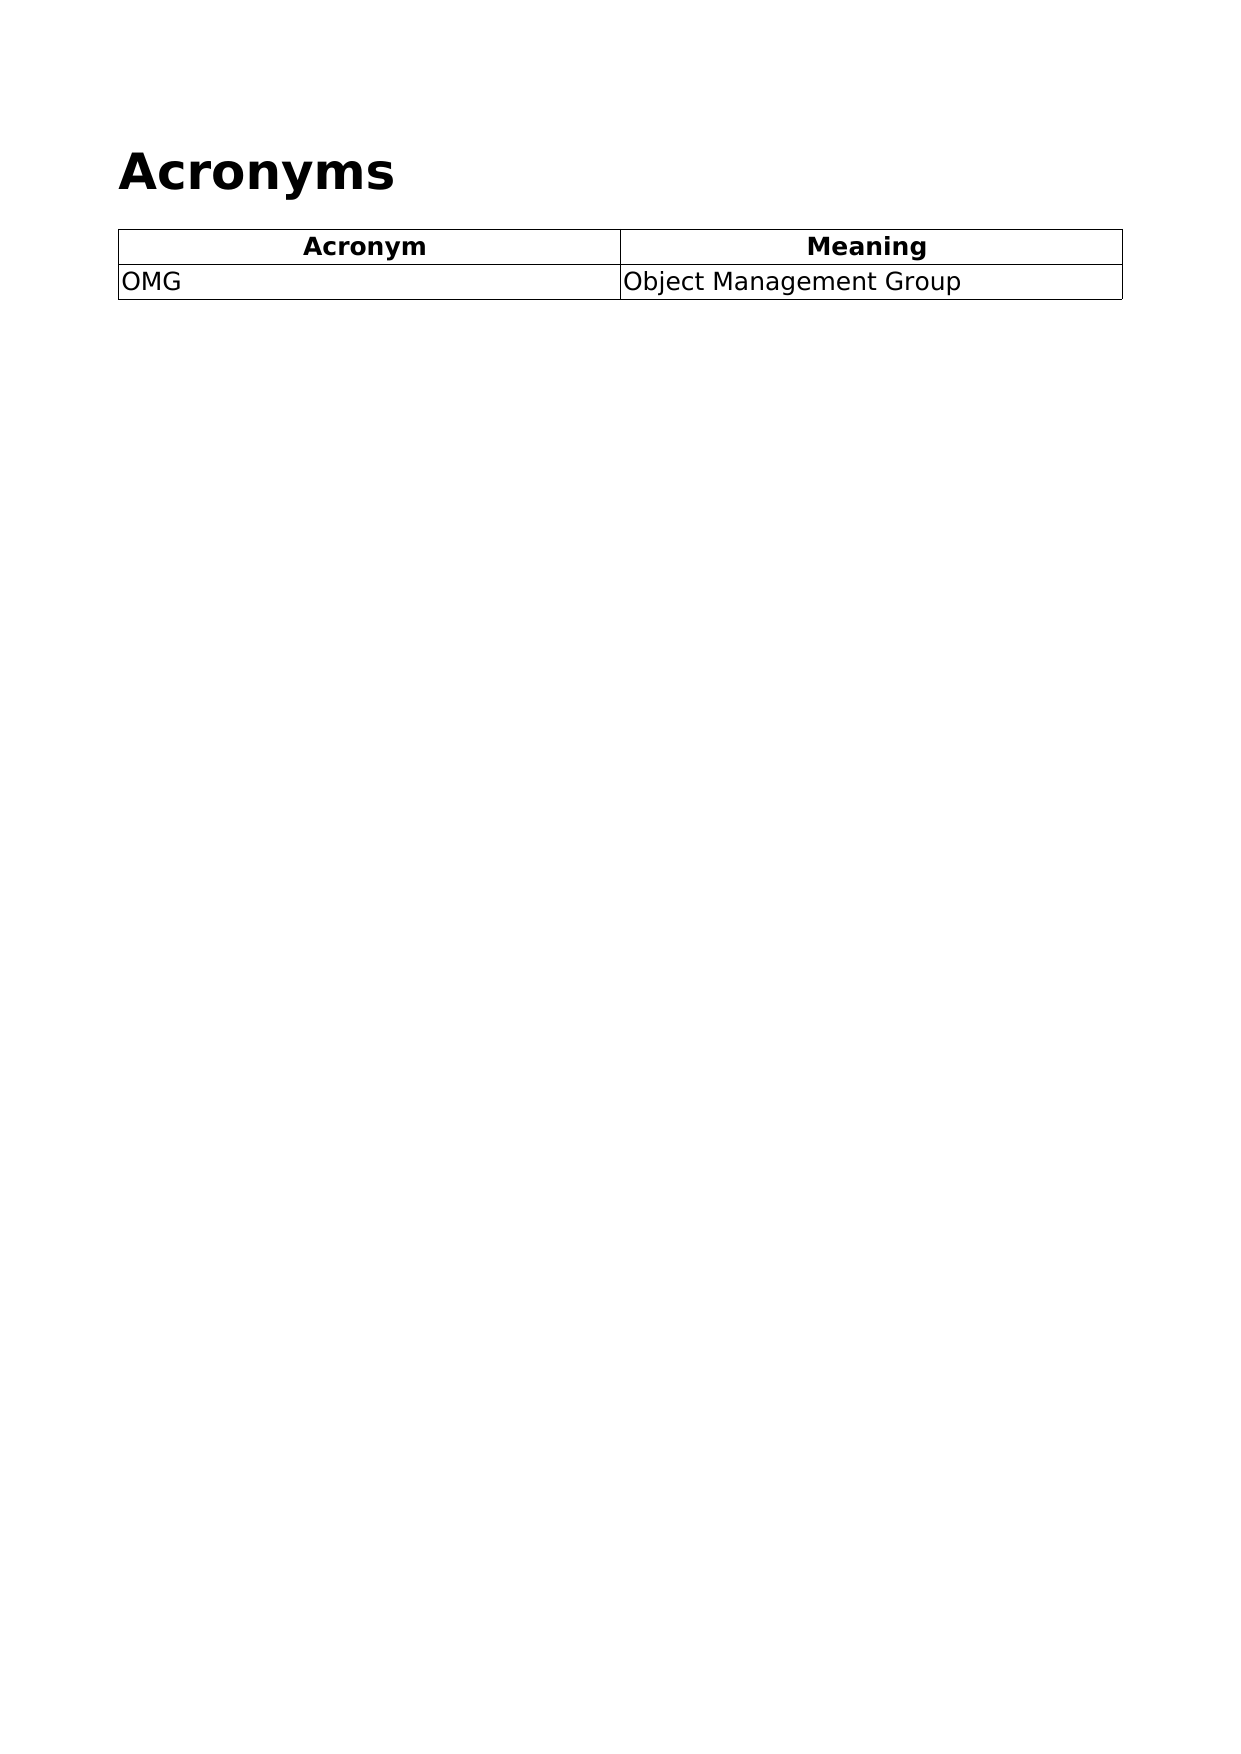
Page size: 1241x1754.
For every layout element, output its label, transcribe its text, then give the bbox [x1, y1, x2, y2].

table_header Meaning [621, 230, 1122, 264]
table_cell OMG [119, 265, 620, 299]
table_cell Object Management Group [621, 265, 1122, 299]
subtitle Acronyms [118, 143, 1122, 201]
table_header Acronym [119, 230, 620, 264]
